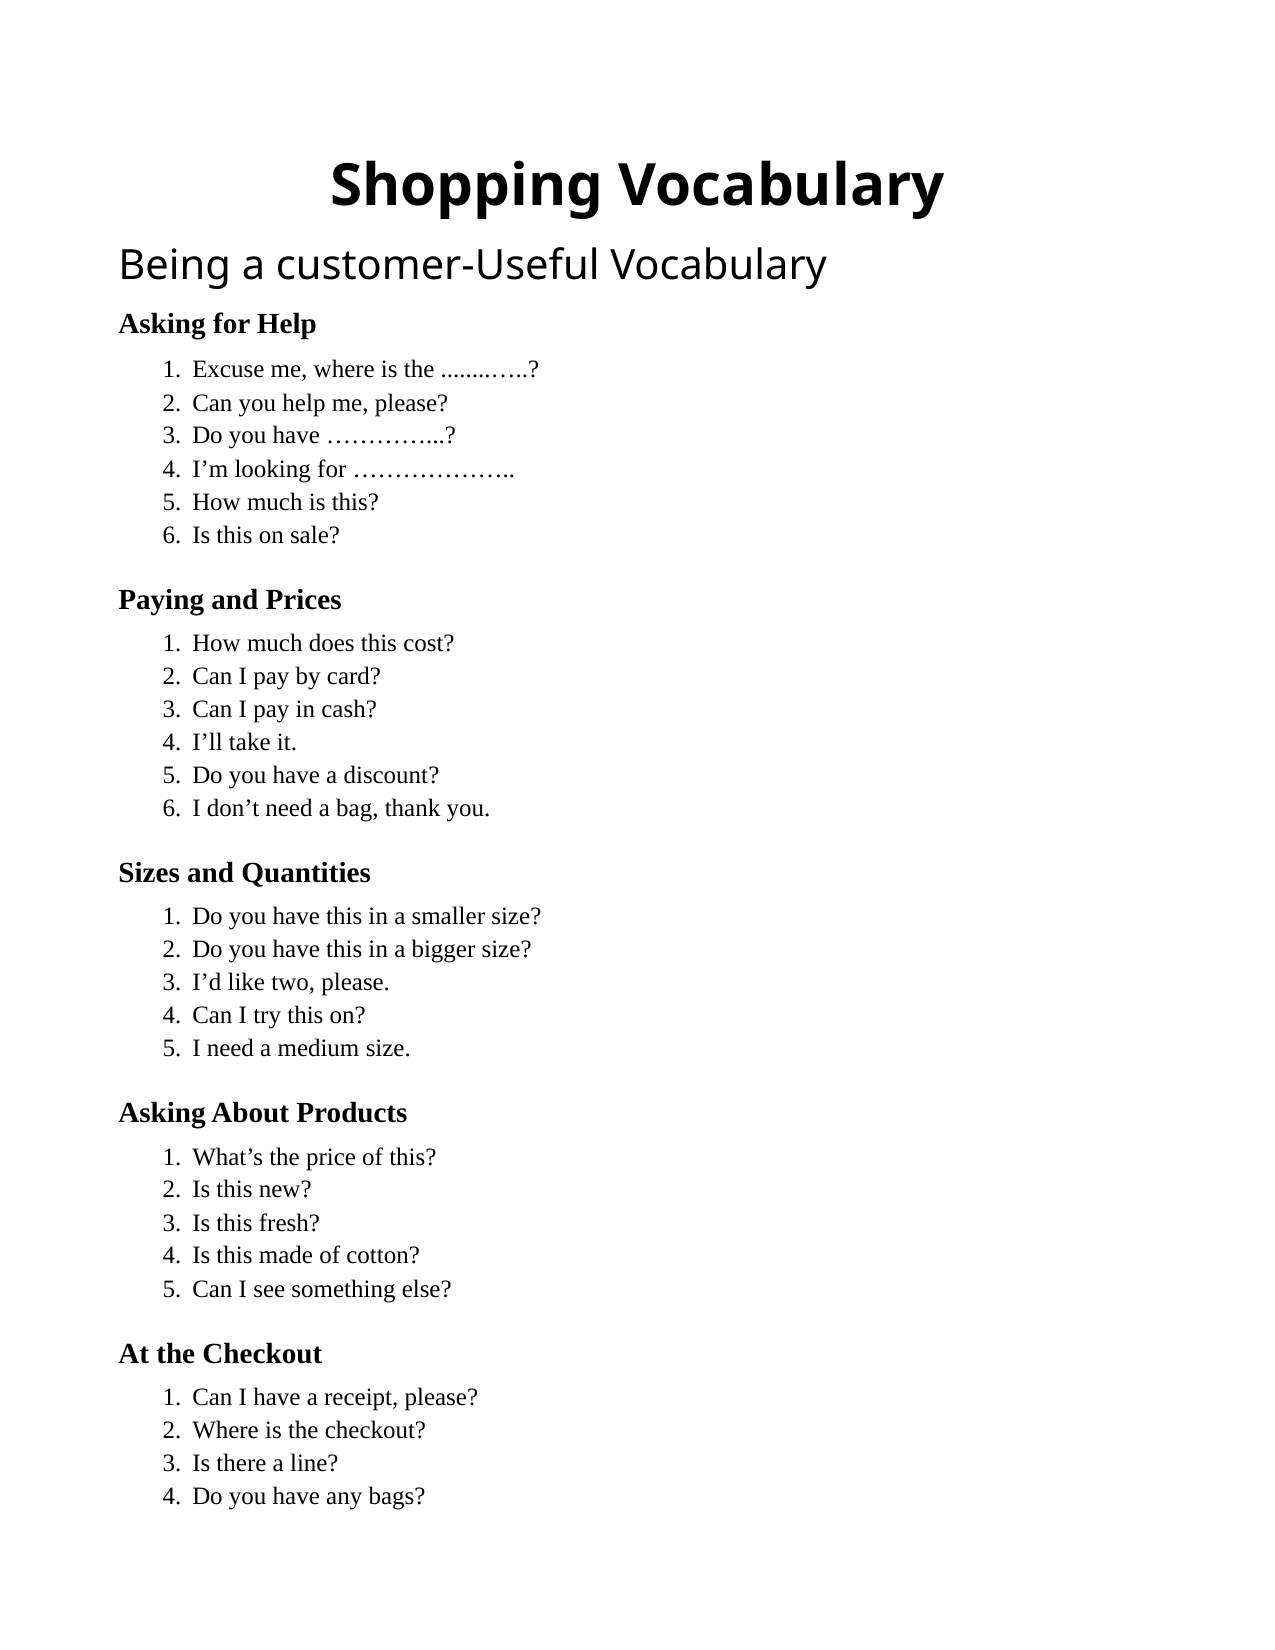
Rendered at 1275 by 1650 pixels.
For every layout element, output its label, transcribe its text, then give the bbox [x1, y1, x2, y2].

list What’s the price of this? [162, 1142, 1157, 1170]
list Excuse me, where is the ........…..? [162, 354, 1157, 383]
list Where is the checkout? [162, 1415, 1157, 1444]
list Is this on sale? [162, 520, 1157, 548]
list Is this new? [162, 1174, 1157, 1203]
list Is this made of cotton? [162, 1241, 1157, 1269]
list Do you have …………...? [162, 421, 1157, 449]
subtitle Paying and Prices [118, 582, 1157, 615]
subtitle Sizes and Quantities [118, 855, 1157, 889]
list Can I pay by card? [162, 661, 1157, 690]
list How much is this? [162, 487, 1157, 515]
list Can I try this on? [162, 1000, 1157, 1029]
list Do you have this in a smaller size? [162, 901, 1157, 930]
list I need a medium size. [162, 1033, 1157, 1062]
list Do you have any bags? [162, 1481, 1157, 1510]
list Can I pay in cash? [162, 694, 1157, 723]
text Being a customer-Useful Vocabulary [118, 235, 1157, 292]
list How much does this cost? [162, 628, 1157, 657]
title Shopping Vocabulary [118, 143, 1157, 223]
list I don’t need a bag, thank you. [162, 793, 1157, 822]
list Do you have a discount? [162, 760, 1157, 789]
text Asking for Help [118, 306, 1157, 340]
list Can I see something else? [162, 1274, 1157, 1302]
list Is there a line? [162, 1448, 1157, 1477]
list Is this fresh? [162, 1208, 1157, 1236]
subtitle At the Checkout [118, 1336, 1157, 1369]
list I’ll take it. [162, 727, 1157, 756]
list I’d like two, please. [162, 967, 1157, 996]
list Do you have this in a bigger size? [162, 934, 1157, 963]
list Can I have a receipt, please? [162, 1382, 1157, 1411]
subtitle Asking About Products [118, 1096, 1157, 1129]
list I’m looking for ……………….. [162, 454, 1157, 482]
list Can you help me, please? [162, 388, 1157, 416]
